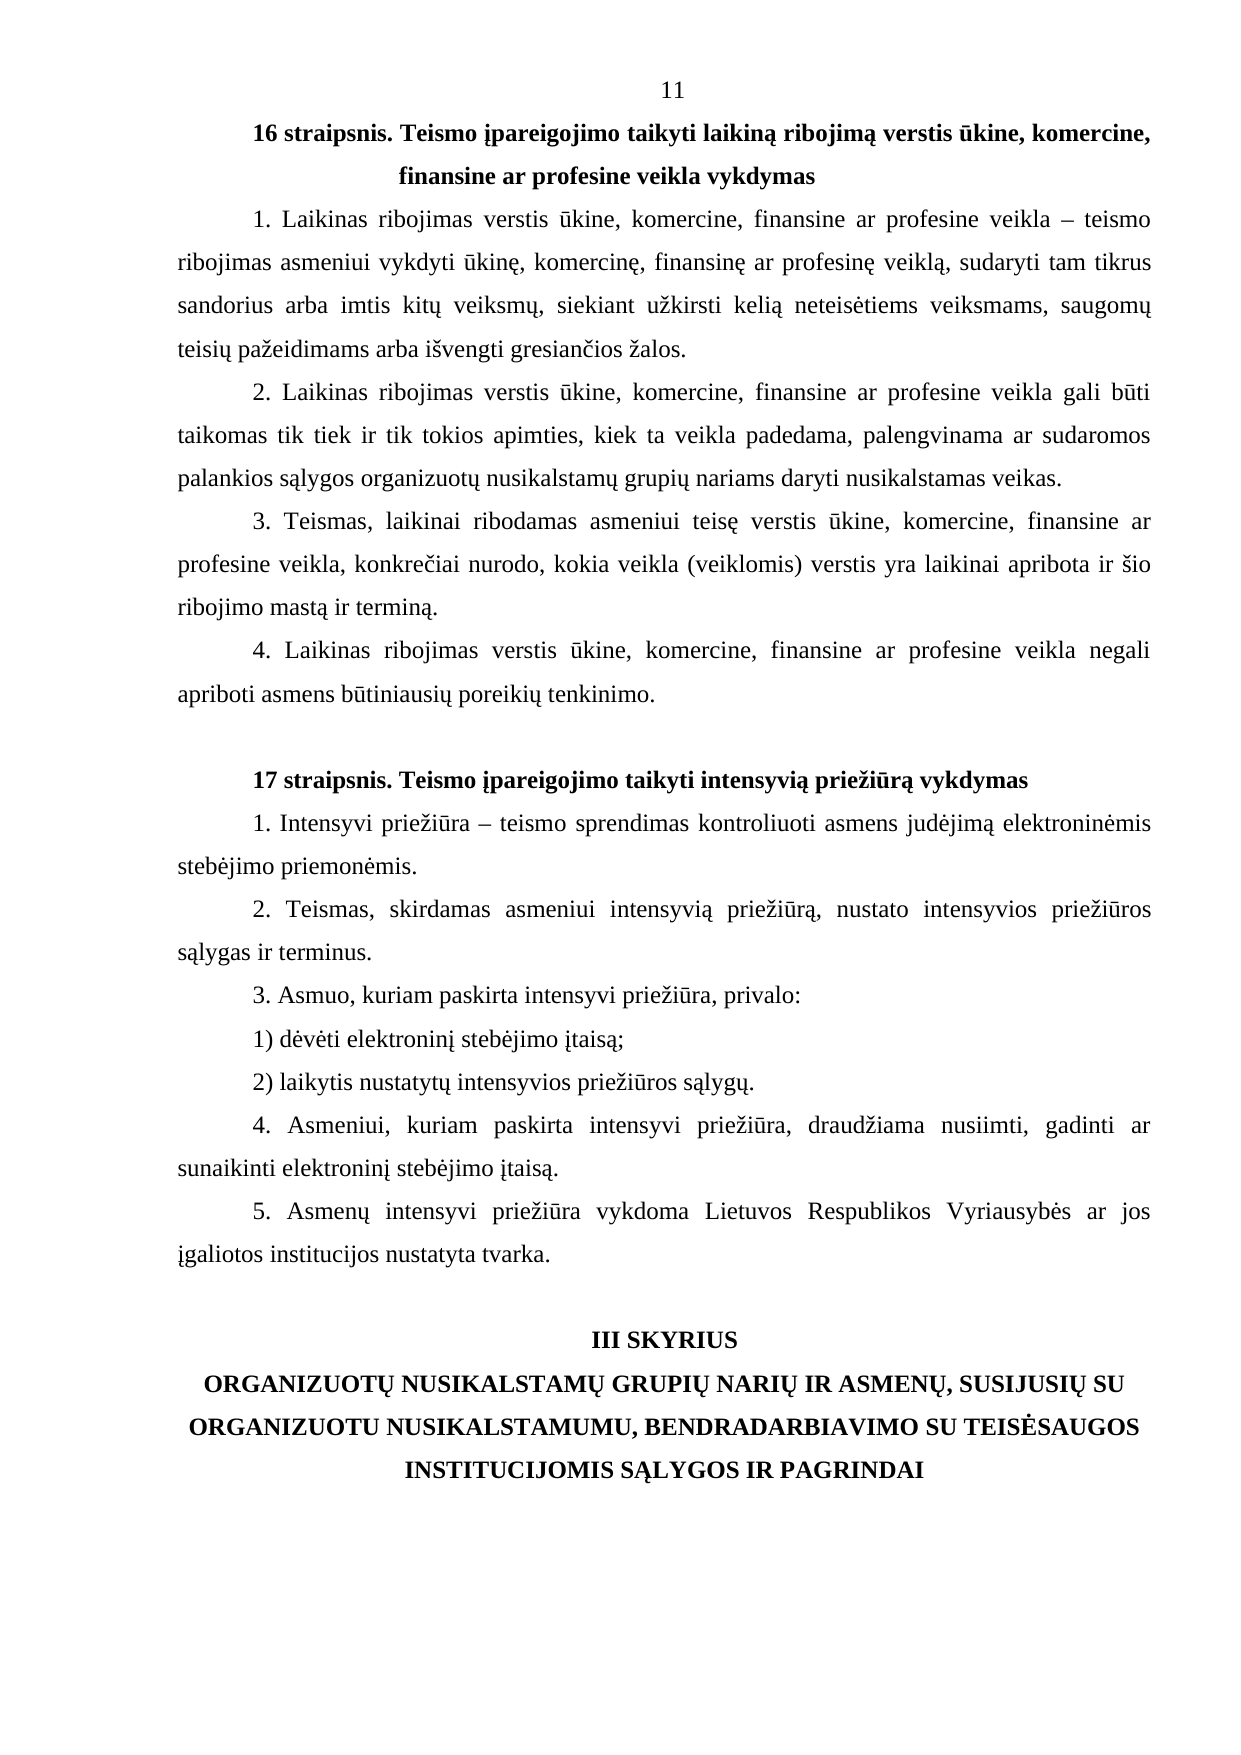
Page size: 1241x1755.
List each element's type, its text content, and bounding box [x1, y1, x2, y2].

text 4. Asmeniui, kuriam paskirta intensyvi priežiūra, draudžiama nusiimti, gadinti ar sunaikinti elektroninį stebėjimo įtaisą. [177, 1110, 1152, 1182]
text 1) dėvėti elektroninį stebėjimo įtaisą; [177, 1024, 1152, 1052]
text 17 straipsnis. Teismo įpareigojimo taikyti intensyvią priežiūrą vykdymas [177, 765, 1152, 794]
text ORGANIZUOTŲ NUSIKALSTAMŲ GRUPIŲ NARIŲ IR ASMENŲ, SUSIJUSIŲ SU ORGANIZUOTU NUSIKALSTAMUMU, BENDRADARBIAVIMO SU TEISĖSAUGOS INSTITUCIJOMIS SĄLYGOS IR PAGRINDAI [177, 1369, 1152, 1484]
text 3. Teismas, laikinai ribodamas asmeniui teisę verstis ūkine, komercine, finansine ar profesine veikla, konkrečiai nurodo, kokia veikla (veiklomis) verstis yra laikinai apribota ir šio ribojimo mastą ir terminą. [177, 506, 1152, 621]
text 2. Laikinas ribojimas verstis ūkine, komercine, finansine ar profesine veikla gali būti taikomas tik tiek ir tik tokios apimties, kiek ta veikla padedama, palengvinama ar sudaromos palankios sąlygos organizuotų nusikalstamų grupių nariams daryti nusikalstamas veikas. [177, 377, 1152, 492]
text III SKYRIUS [177, 1326, 1152, 1354]
text 16 straipsnis. Teismo įpareigojimo taikyti laikiną ribojimą verstis ūkine, komercine, finansine ar profesine veikla vykdymas [252, 118, 1152, 190]
text 5. Asmenų intensyvi priežiūra vykdoma Lietuvos Respublikos Vyriausybės ar jos įgaliotos institucijos nustatyta tvarka. [177, 1196, 1152, 1268]
text 2. Teismas, skirdamas asmeniui intensyvią priežiūrą, nustato intensyvios priežiūros sąlygas ir terminus. [177, 894, 1152, 966]
text 4. Laikinas ribojimas verstis ūkine, komercine, finansine ar profesine veikla negali apriboti asmens būtiniausių poreikių tenkinimo. [177, 636, 1152, 707]
text 2) laikytis nustatytų intensyvios priežiūros sąlygų. [177, 1067, 1152, 1096]
text 1. Laikinas ribojimas verstis ūkine, komercine, finansine ar profesine veikla – teismo ribojimas asmeniui vykdyti ūkinę, komercinę, finansinę ar profesinę veiklą, sudaryti tam tikrus sandorius arba imtis kitų veiksmų, siekiant užkirsti kelią neteisėtiems veiksmams, saugomų teisių pažeidimams arba išvengti gresiančios žalos. [177, 204, 1152, 362]
text 1. Intensyvi priežiūra – teismo sprendimas kontroliuoti asmens judėjimą elektroninėmis stebėjimo priemonėmis. [177, 808, 1152, 880]
text 3. Asmuo, kuriam paskirta intensyvi priežiūra, privalo: [177, 981, 1152, 1009]
